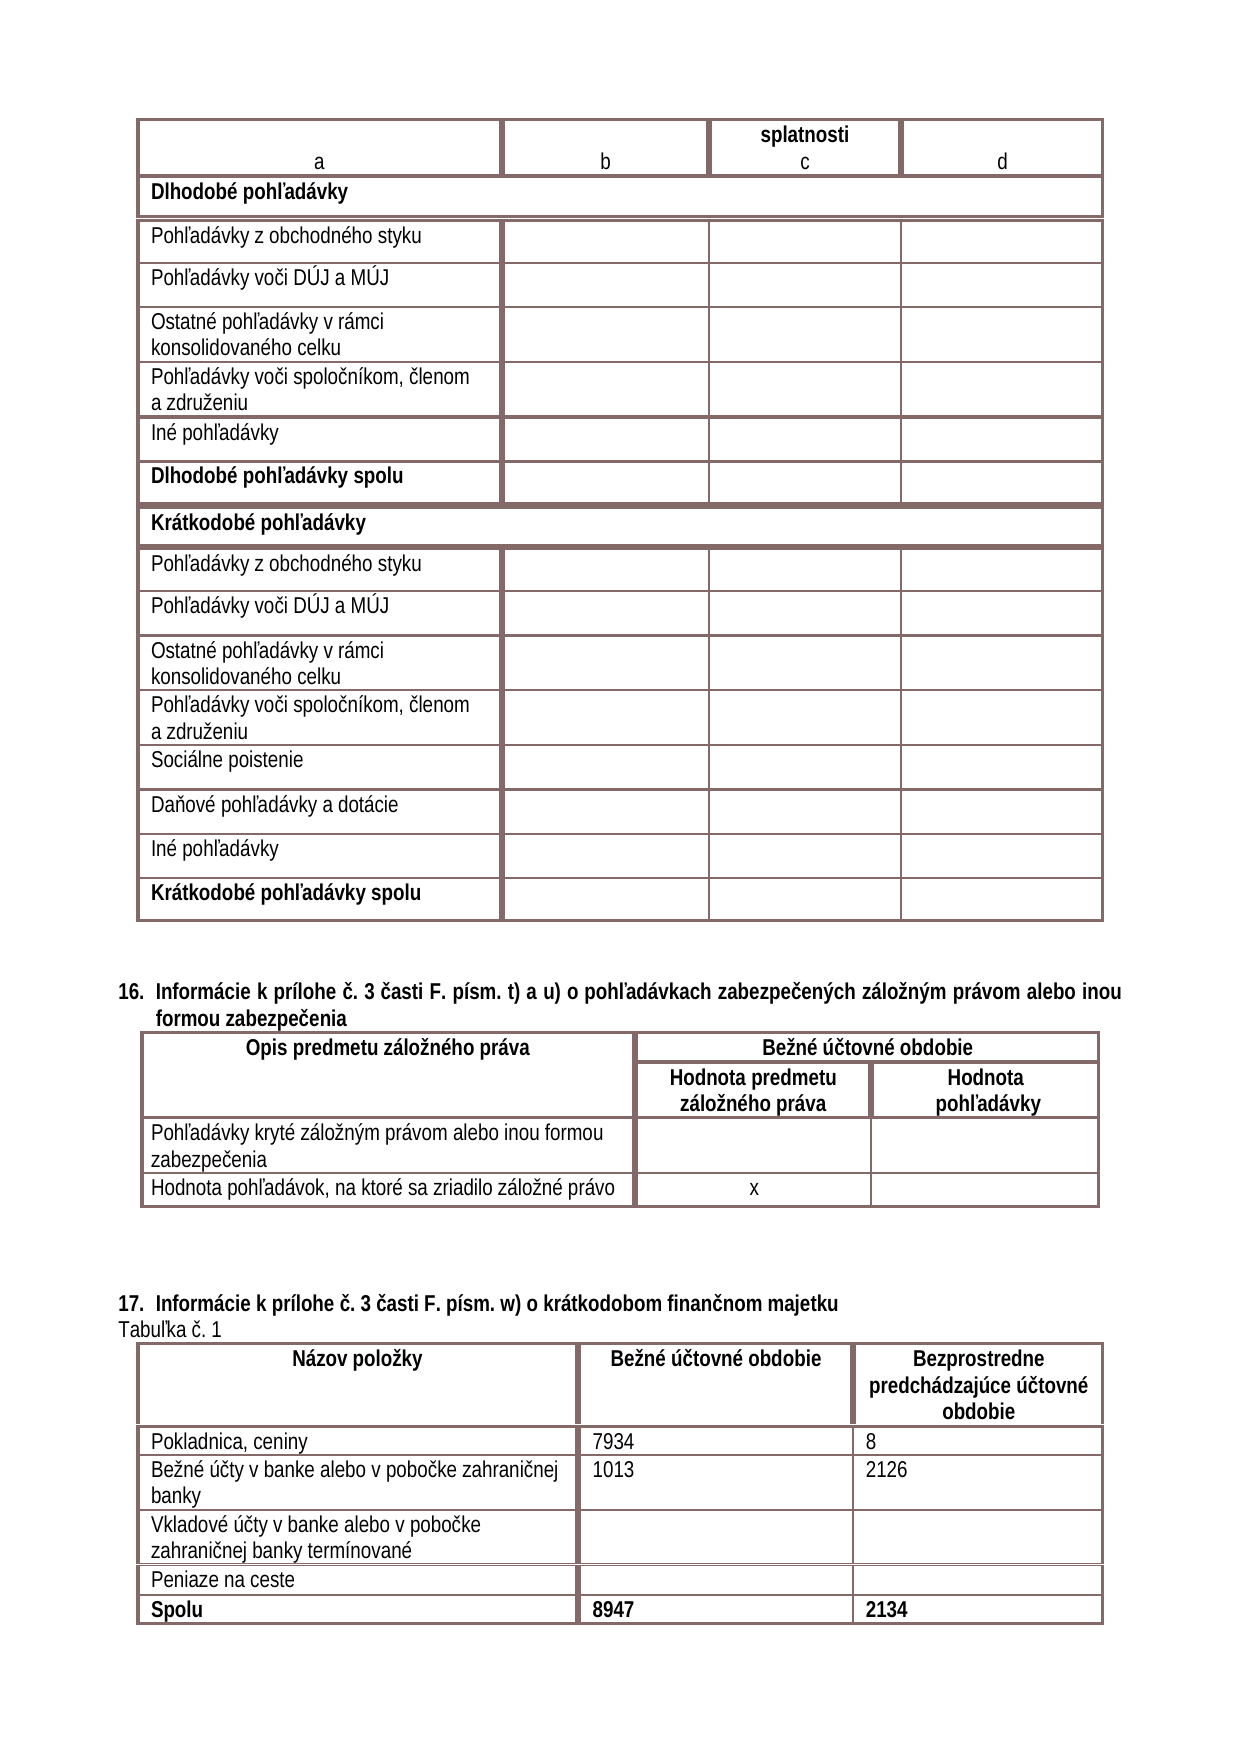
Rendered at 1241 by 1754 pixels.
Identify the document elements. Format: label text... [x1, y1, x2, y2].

table_cell [902, 222, 1101, 262]
text Tabuľka č. 1 [118, 1316, 1122, 1342]
table_cell [505, 463, 708, 502]
table_cell Bežné účty v banke alebo v pobočke zahraničnej banky [140, 1456, 575, 1509]
table_cell [581, 1511, 852, 1563]
text 16. Informácie k prílohe č. 3 časti F. písm. t) a u) o pohľadávkach zabezpečených záložným právom alebo inou formou zabezpečenia [118, 978, 1122, 1031]
table_cell Sociálne poistenie [140, 746, 499, 788]
table_cell Pohľadávky voči spoločníkom, členom a združeniu [140, 363, 499, 415]
table_cell x [638, 1174, 870, 1205]
table_cell b [505, 148, 706, 174]
table_cell Pohľadávky z obchodného styku [140, 222, 499, 262]
table_cell [902, 592, 1101, 634]
table_cell [902, 419, 1101, 460]
table_cell [505, 264, 708, 306]
table_cell [902, 308, 1101, 361]
table_cell Hodnota pohľadávky [874, 1064, 1097, 1116]
table_cell [710, 264, 900, 306]
table_cell [710, 308, 900, 361]
table_cell [710, 419, 900, 460]
table_cell Ostatné pohľadávky v rámci konsolidovaného celku [140, 308, 499, 361]
table_cell [581, 1566, 852, 1594]
table_cell [710, 879, 900, 919]
table_header Bezprostredne predchádzajúce účtovné obdobie [856, 1345, 1101, 1424]
table_header [140, 121, 499, 148]
table_cell [902, 463, 1101, 502]
table_cell [854, 1511, 1101, 1563]
table_cell Dlhodobé pohľadávky spolu [140, 463, 499, 502]
table_cell [505, 879, 708, 919]
table_cell [638, 1119, 870, 1172]
table_cell [505, 550, 708, 590]
table_cell [710, 835, 900, 877]
table_header splatnosti [712, 121, 898, 148]
table_cell [505, 691, 708, 744]
table_cell a [140, 148, 499, 174]
table_cell [505, 222, 708, 262]
table_cell Hodnota predmetu záložného práva [638, 1064, 868, 1116]
table_cell c [712, 148, 898, 174]
table_cell [505, 363, 708, 415]
table_cell Pohľadávky voči DÚJ a MÚJ [140, 264, 499, 306]
table_cell 2126 [854, 1456, 1101, 1509]
table_header Opis predmetu záložného práva [144, 1034, 632, 1116]
table_cell Pohľadávky z obchodného styku [140, 550, 499, 590]
table_cell Daňové pohľadávky a dotácie [140, 791, 499, 833]
table_cell [505, 637, 708, 689]
table_cell [710, 691, 900, 744]
table_cell [902, 550, 1101, 590]
table_header Názov položky [140, 1345, 575, 1424]
table_cell [505, 419, 708, 460]
table_cell [710, 363, 900, 415]
table_cell [872, 1119, 1097, 1172]
table_cell [710, 463, 900, 502]
table_cell [505, 746, 708, 788]
table_cell Iné pohľadávky [140, 835, 499, 877]
table_header [505, 121, 706, 148]
table_cell d [904, 148, 1101, 174]
table_cell [505, 835, 708, 877]
table_header [904, 121, 1101, 148]
table_cell 8947 [581, 1596, 852, 1622]
table_cell [902, 691, 1101, 744]
table_cell [505, 791, 708, 833]
text 17. Informácie k prílohe č. 3 časti F. písm. w) o krátkodobom finančnom majetku [118, 1289, 1122, 1316]
table_cell 1013 [581, 1456, 852, 1509]
table_cell 7934 [581, 1428, 852, 1454]
table_cell [902, 791, 1101, 833]
table_cell [854, 1566, 1101, 1594]
table_cell Pohľadávky kryté záložným právom alebo inou formou zabezpečenia [144, 1119, 632, 1172]
table_cell Spolu [140, 1596, 575, 1622]
table_header Bežné účtovné obdobie [581, 1345, 850, 1424]
table_cell [902, 746, 1101, 788]
table_cell 8 [854, 1428, 1101, 1454]
table_cell [710, 637, 900, 689]
table_cell Krátkodobé pohľadávky [140, 509, 1101, 544]
table_header Bežné účtovné obdobie [638, 1034, 1097, 1060]
table_cell [872, 1174, 1097, 1205]
table_cell [505, 592, 708, 634]
table_cell Peniaze na ceste [140, 1566, 575, 1594]
table_cell Pokladnica, ceniny [140, 1428, 575, 1454]
table_cell Pohľadávky voči DÚJ a MÚJ [140, 592, 499, 634]
table_cell [710, 592, 900, 634]
table_cell [902, 835, 1101, 877]
table_cell [902, 264, 1101, 306]
table_cell Hodnota pohľadávok, na ktoré sa zriadilo záložné právo [144, 1174, 632, 1205]
table_cell Krátkodobé pohľadávky spolu [140, 879, 499, 919]
table_cell [902, 637, 1101, 689]
table_cell [505, 308, 708, 361]
table_cell [902, 363, 1101, 415]
table_cell Ostatné pohľadávky v rámci konsolidovaného celku [140, 637, 499, 689]
table_cell [710, 791, 900, 833]
table_cell [902, 879, 1101, 919]
table_cell [710, 222, 900, 262]
table_cell Iné pohľadávky [140, 419, 499, 460]
table_cell Vkladové účty v banke alebo v pobočke zahraničnej banky termínované [140, 1511, 575, 1563]
table_cell Pohľadávky voči spoločníkom, členom a združeniu [140, 691, 499, 744]
table_cell [710, 746, 900, 788]
table_cell [710, 550, 900, 590]
table_cell 2134 [854, 1596, 1101, 1622]
table_cell Dlhodobé pohľadávky [140, 178, 1101, 215]
